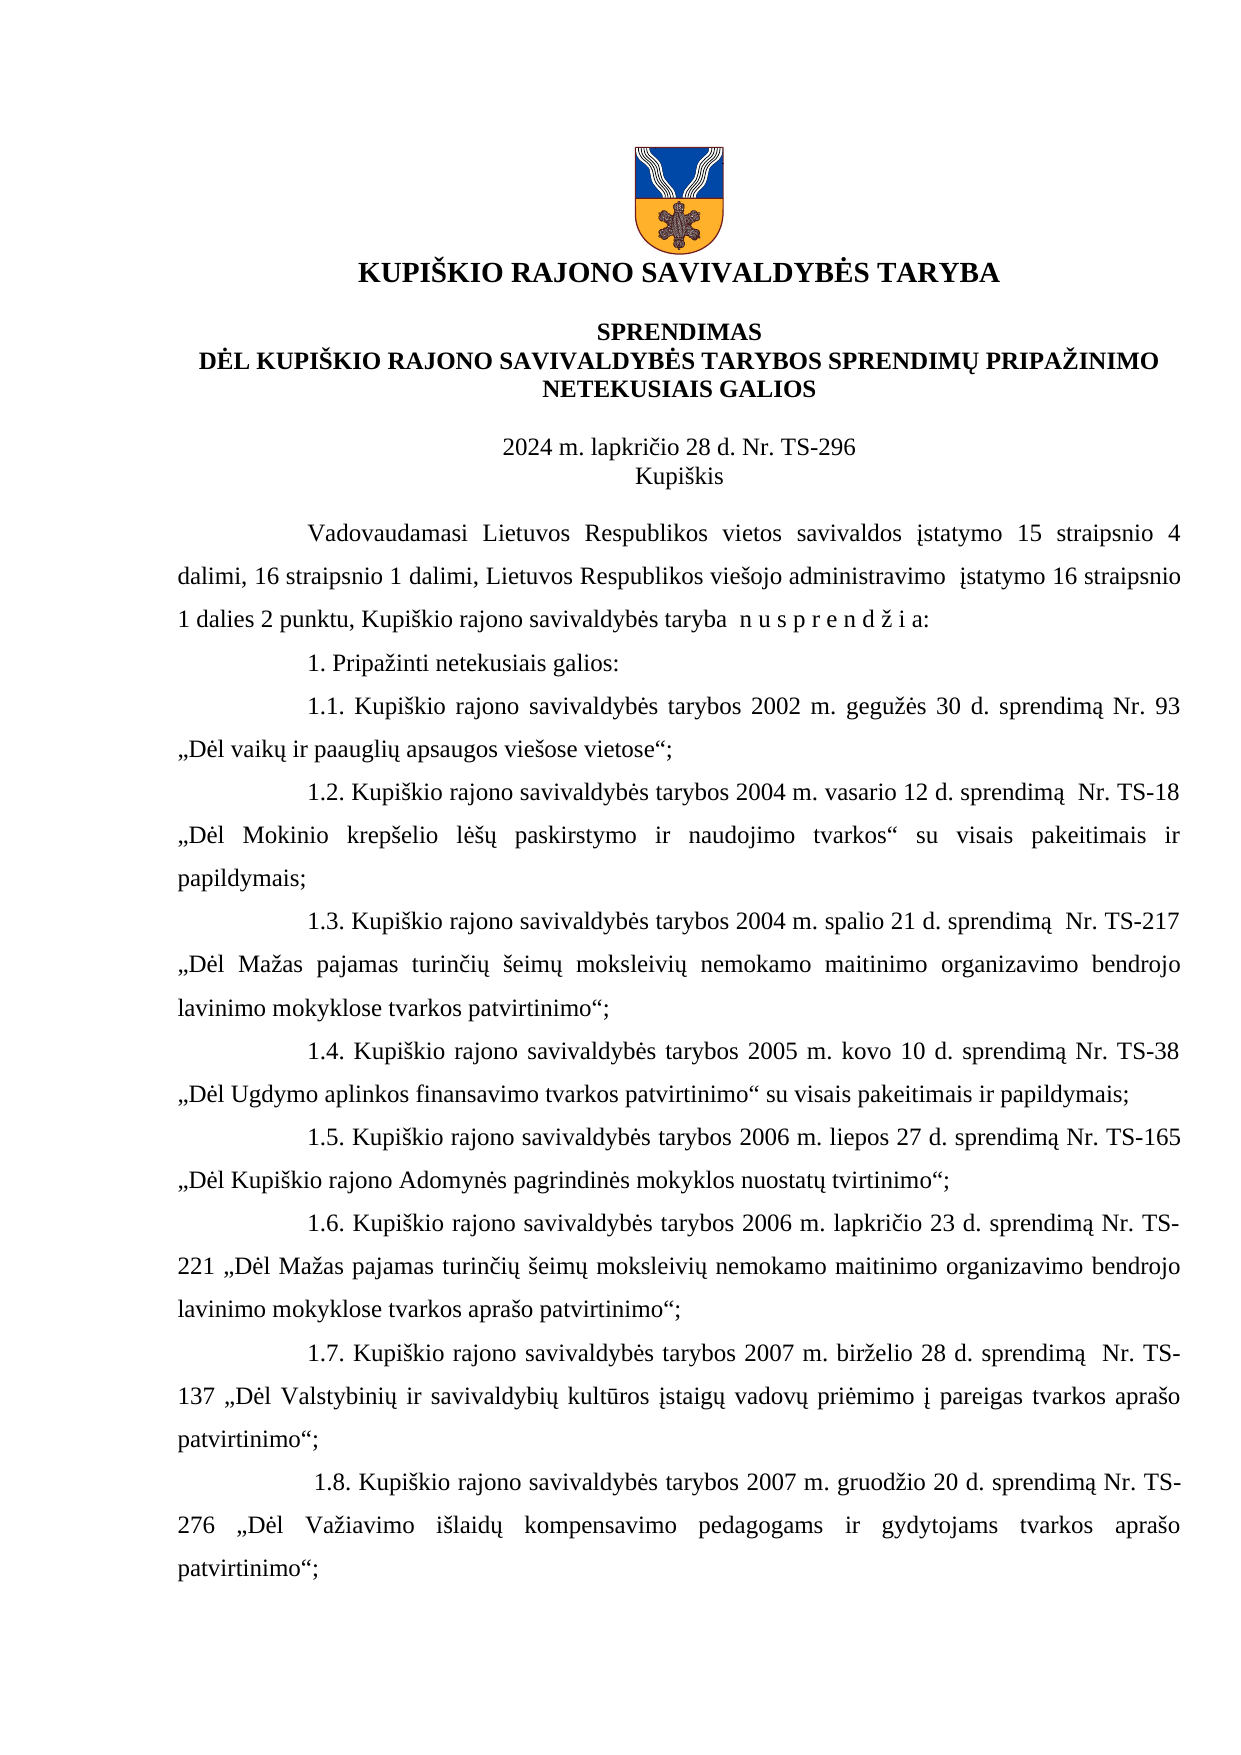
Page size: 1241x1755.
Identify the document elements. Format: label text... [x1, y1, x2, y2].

text DĖL KUPIŠKIO RAJONO SAVIVALDYBĖS TARYBOS SPRENDIMŲ PRIPAŽINIMO NETEKUSIAIS GALIOS [177, 346, 1181, 403]
text 1.2. Kupiškio rajono savivaldybės tarybos 2004 m. vasario 12 d. sprendimą Nr. TS-18 „Dėl Mokinio krepšelio lėšų paskirstymo ir naudojimo tvarkos“ su visais pakeitimais ir papildymais; [177, 777, 1181, 892]
text KUPIŠKIO RAJONO SAVIVALDYBĖS TARYBA [177, 255, 1181, 288]
text 1.7. Kupiškio rajono savivaldybės tarybos 2007 m. birželio 28 d. sprendimą Nr. TS-137 „Dėl Valstybinių ir savivaldybių kultūros įstaigų vadovų priėmimo į pareigas tvarkos aprašo patvirtinimo“; [177, 1338, 1181, 1453]
text Vadovaudamasi Lietuvos Respublikos vietos savivaldos įstatymo 15 straipsnio 4 dalimi, 16 straipsnio 1 dalimi, Lietuvos Respublikos viešojo administravimo įstatymo 16 straipsnio 1 dalies 2 punktu, Kupiškio rajono savivaldybės taryba n u s p r e n d ž i a: [177, 518, 1181, 633]
text 1.5. Kupiškio rajono savivaldybės tarybos 2006 m. liepos 27 d. sprendimą Nr. TS-165 „Dėl Kupiškio rajono Adomynės pagrindinės mokyklos nuostatų tvirtinimo“; [177, 1122, 1181, 1194]
text SPRENDIMAS [177, 317, 1181, 346]
text 2024 m. lapkričio 28 d. Nr. TS-296 [177, 432, 1181, 461]
text 1.3. Kupiškio rajono savivaldybės tarybos 2004 m. spalio 21 d. sprendimą Nr. TS-217 „Dėl Mažas pajamas turinčių šeimų moksleivių nemokamo maitinimo organizavimo bendrojo lavinimo mokyklose tvarkos patvirtinimo“; [177, 906, 1181, 1021]
text 1.4. Kupiškio rajono savivaldybės tarybos 2005 m. kovo 10 d. sprendimą Nr. TS-38 „Dėl Ugdymo aplinkos finansavimo tvarkos patvirtinimo“ su visais pakeitimais ir papildymais; [177, 1036, 1181, 1108]
text 1.8. Kupiškio rajono savivaldybės tarybos 2007 m. gruodžio 20 d. sprendimą Nr. TS-276 „Dėl Važiavimo išlaidų kompensavimo pedagogams ir gydytojams tvarkos aprašo patvirtinimo“; [177, 1467, 1181, 1582]
text Kupiškis [177, 461, 1181, 489]
text 1.6. Kupiškio rajono savivaldybės tarybos 2006 m. lapkričio 23 d. sprendimą Nr. TS-221 „Dėl Mažas pajamas turinčių šeimų moksleivių nemokamo maitinimo organizavimo bendrojo lavinimo mokyklose tvarkos aprašo patvirtinimo“; [177, 1208, 1181, 1323]
text 1. Pripažinti netekusiais galios: [177, 648, 1181, 676]
text 1.1. Kupiškio rajono savivaldybės tarybos 2002 m. gegužės 30 d. sprendimą Nr. 93 „Dėl vaikų ir paauglių apsaugos viešose vietose“; [177, 691, 1181, 763]
